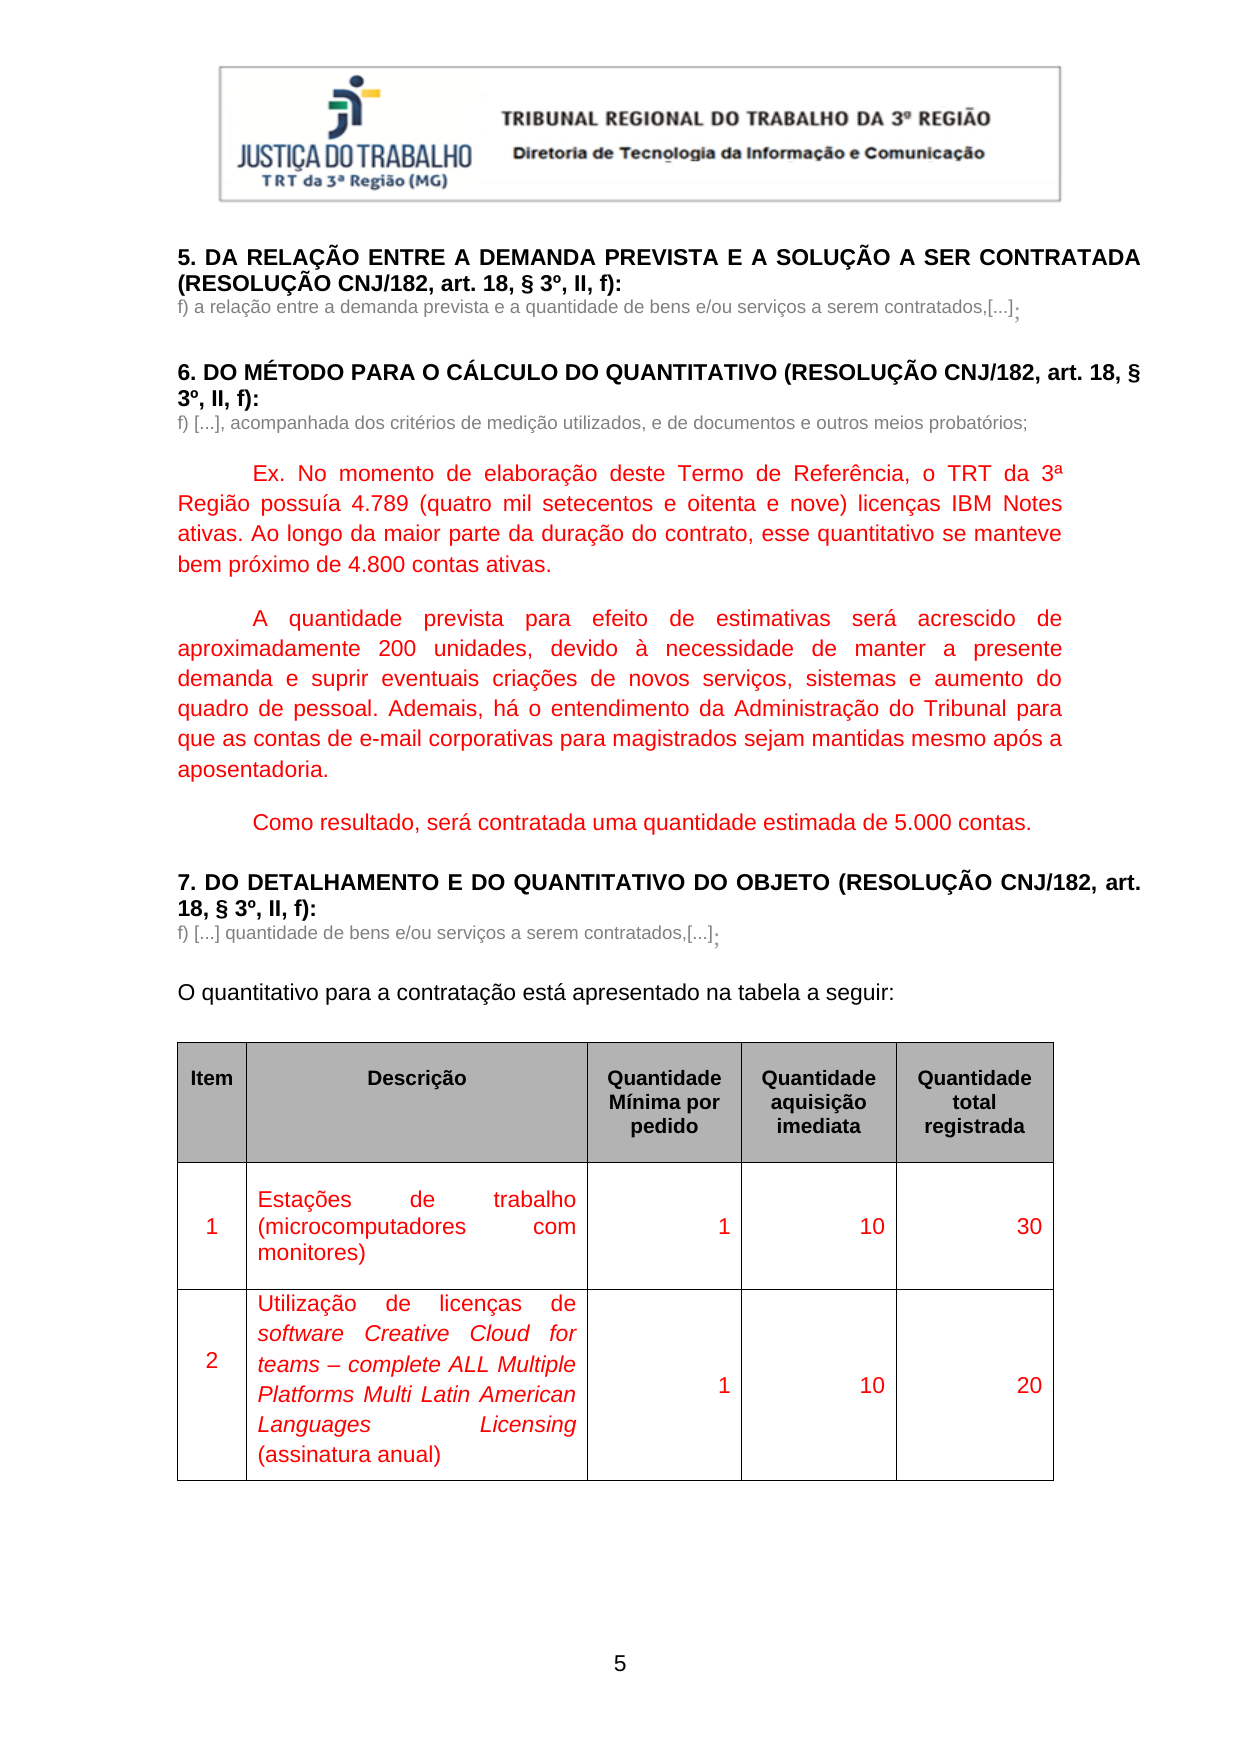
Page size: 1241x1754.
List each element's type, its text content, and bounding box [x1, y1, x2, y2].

subtitle O quantitativo para a contratação está apresentado na tabela a seguir: [177, 978, 1063, 1005]
subtitle Como resultado, será contratada uma quantidade estimada de 5.000 contas. [177, 809, 1063, 836]
subtitle f) [...], acompanhada dos critérios de medição utilizados, e de documentos e outros meios probatórios; [177, 412, 1073, 433]
table_cell 1 [588, 1163, 741, 1289]
table_cell Utilização de licenças de software Creative Cloud for teams – complete ALL Multiple Platforms Multi Latin American Languages Licensing (assinatura anual) [247, 1290, 587, 1480]
table_cell 2 [178, 1290, 246, 1480]
subtitle 5. DA RELAÇÃO ENTRE A DEMANDA PREVISTA E A SOLUÇÃO A SER CONTRATADA (RESOLUÇÃO CNJ/182, art. 18, § 3º, II, f): [177, 244, 1142, 296]
table_cell 1 [178, 1163, 246, 1289]
table_header Quantidade Mínima por pedido [588, 1043, 741, 1162]
table_header Quantidade total registrada [897, 1043, 1053, 1162]
table_cell 20 [897, 1290, 1053, 1480]
subtitle f) [...] quantidade de bens e/ou serviços a serem contratados,[...]; [177, 922, 1073, 951]
table_header Item [178, 1043, 246, 1162]
table_cell 10 [742, 1163, 896, 1289]
subtitle f) a relação entre a demanda prevista e a quantidade de bens e/ou serviços a serem contratados,[...]; [177, 296, 1073, 325]
subtitle 6. DO MÉTODO PARA O CÁLCULO DO QUANTITATIVO (RESOLUÇÃO CNJ/182, art. 18, § 3º, II, f): [177, 359, 1142, 412]
subtitle A quantidade prevista para efeito de estimativas será acrescido de aproximadamente 200 unidades, devido à necessidade de manter a presente demanda e suprir eventuais criações de novos serviços, sistemas e aumento do quadro de pessoal. Ademais, há o entendimento da Administração do Tribunal para que as contas de e-mail corporativas para magistrados sejam mantidas mesmo após a aposentadoria. [177, 604, 1063, 782]
table_header Quantidade aquisição imediata [742, 1043, 896, 1162]
table_cell 10 [742, 1290, 896, 1480]
table_cell 30 [897, 1163, 1053, 1289]
subtitle 7. DO DETALHAMENTO E DO QUANTITATIVO DO OBJETO (RESOLUÇÃO CNJ/182, art. 18, § 3º, II, f): [177, 869, 1142, 922]
table_cell Estações de trabalho (microcomputadores com monitores) [247, 1163, 587, 1289]
subtitle Ex. No momento de elaboração deste Termo de Referência, o TRT da 3ª Região possuía 4.789 (quatro mil setecentos e oitenta e nove) licenças IBM Notes ativas. Ao longo da maior parte da duração do contrato, esse quantitativo se manteve bem próximo de 4.800 contas ativas. [177, 460, 1063, 577]
table_header Descrição [247, 1043, 587, 1162]
table_cell 1 [588, 1290, 741, 1480]
picture [216, 65, 1064, 206]
